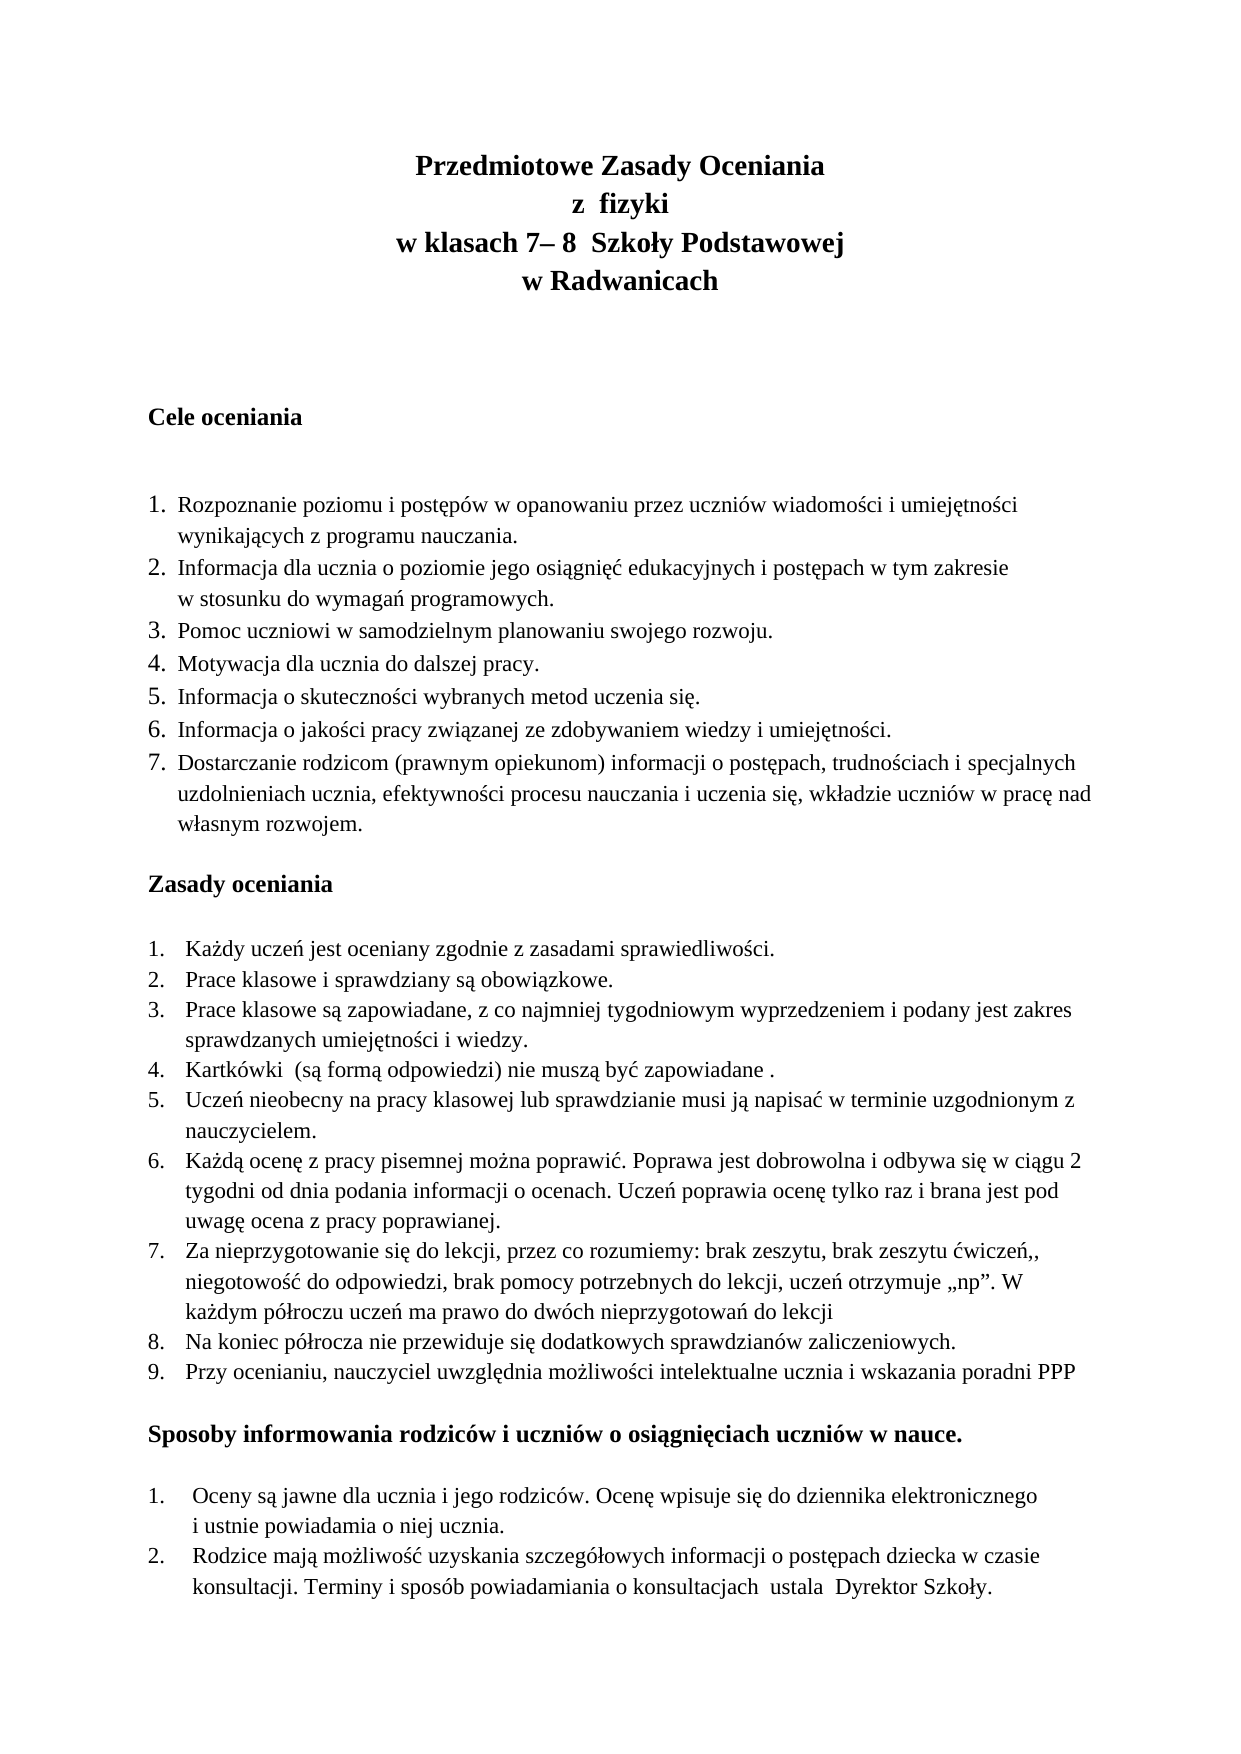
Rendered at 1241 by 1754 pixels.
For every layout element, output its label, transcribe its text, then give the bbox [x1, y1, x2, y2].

text Sposoby informowania rodziców i uczniów o osiągnięciach uczniów w nauce. [148, 1419, 1093, 1448]
list Informacja o skuteczności wybranych metod uczenia się. [148, 681, 1093, 710]
list Na koniec półrocza nie przewiduje się dodatkowych sprawdzianów zaliczeniowych. [148, 1328, 1093, 1354]
text Zasady oceniania [148, 869, 1093, 898]
text w klasach 7– 8 Szkoły Podstawowej [148, 225, 1093, 258]
text Przedmiotowe Zasady Oceniania [148, 148, 1093, 181]
text w Radwanicach [148, 263, 1093, 297]
list Prace klasowe są zapowiadane, z co najmniej tygodniowym wyprzedzeniem i podany jest zakres sprawdzanych umiejętności i wiedzy. [148, 996, 1093, 1052]
list Rozpoznanie poziomu i postępów w opanowaniu przez uczniów wiadomości i umiejętności wynikających z programu nauczania. [148, 489, 1093, 548]
list Za nieprzygotowanie się do lekcji, przez co rozumiemy: brak zeszytu, brak zeszytu ćwiczeń,, niegotowość do odpowiedzi, brak pomocy potrzebnych do lekcji, uczeń otrzymuje „np”. W każdym półroczu uczeń ma prawo do dwóch nieprzygotowań do lekcji [148, 1238, 1093, 1324]
list Prace klasowe i sprawdziany są obowiązkowe. [148, 966, 1093, 992]
list Rodzice mają możliwość uzyskania szczegółowych informacji o postępach dziecka w czasie konsultacji. Terminy i sposób powiadamiania o konsultacjach ustala Dyrektor Szkoły. [148, 1542, 1093, 1599]
list Przy ocenianiu, nauczyciel uwzględnia możliwości intelektualne ucznia i wskazania poradni PPP [148, 1358, 1093, 1385]
list Uczeń nieobecny na pracy klasowej lub sprawdzianie musi ją napisać w terminie uzgodnionym z nauczycielem. [148, 1087, 1093, 1143]
list Oceny są jawne dla ucznia i jego rodziców. Ocenę wpisuje się do dziennika elektronicznego i ustnie powiadamia o niej ucznia. [148, 1482, 1093, 1539]
list Kartkówki (są formą odpowiedzi) nie muszą być zapowiadane . [148, 1056, 1093, 1083]
text Cele oceniania [148, 402, 1093, 431]
list Każdy uczeń jest oceniany zgodnie z zasadami sprawiedliwości. [148, 936, 1093, 962]
list Informacja o jakości pracy związanej ze zdobywaniem wiedzy i umiejętności. [148, 714, 1093, 743]
list Pomoc uczniowi w samodzielnym planowaniu swojego rozwoju. [148, 615, 1093, 644]
text z fizyki [148, 186, 1093, 220]
list Dostarczanie rodzicom (prawnym opiekunom) informacji o postępach, trudnościach i specjalnych uzdolnieniach ucznia, efektywności procesu nauczania i uczenia się, wkładzie uczniów w pracę nad własnym rozwojem. [148, 747, 1093, 836]
list Każdą ocenę z pracy pisemnej można poprawić. Poprawa jest dobrowolna i odbywa się w ciągu 2 tygodni od dnia podania informacji o ocenach. Uczeń poprawia ocenę tylko raz i brana jest pod uwagę ocena z pracy poprawianej. [148, 1147, 1093, 1234]
list Informacja dla ucznia o poziomie jego osiągnięć edukacyjnych i postępach w tym zakresie w stosunku do wymagań programowych. [148, 552, 1093, 611]
list Motywacja dla ucznia do dalszej pracy. [148, 648, 1093, 677]
